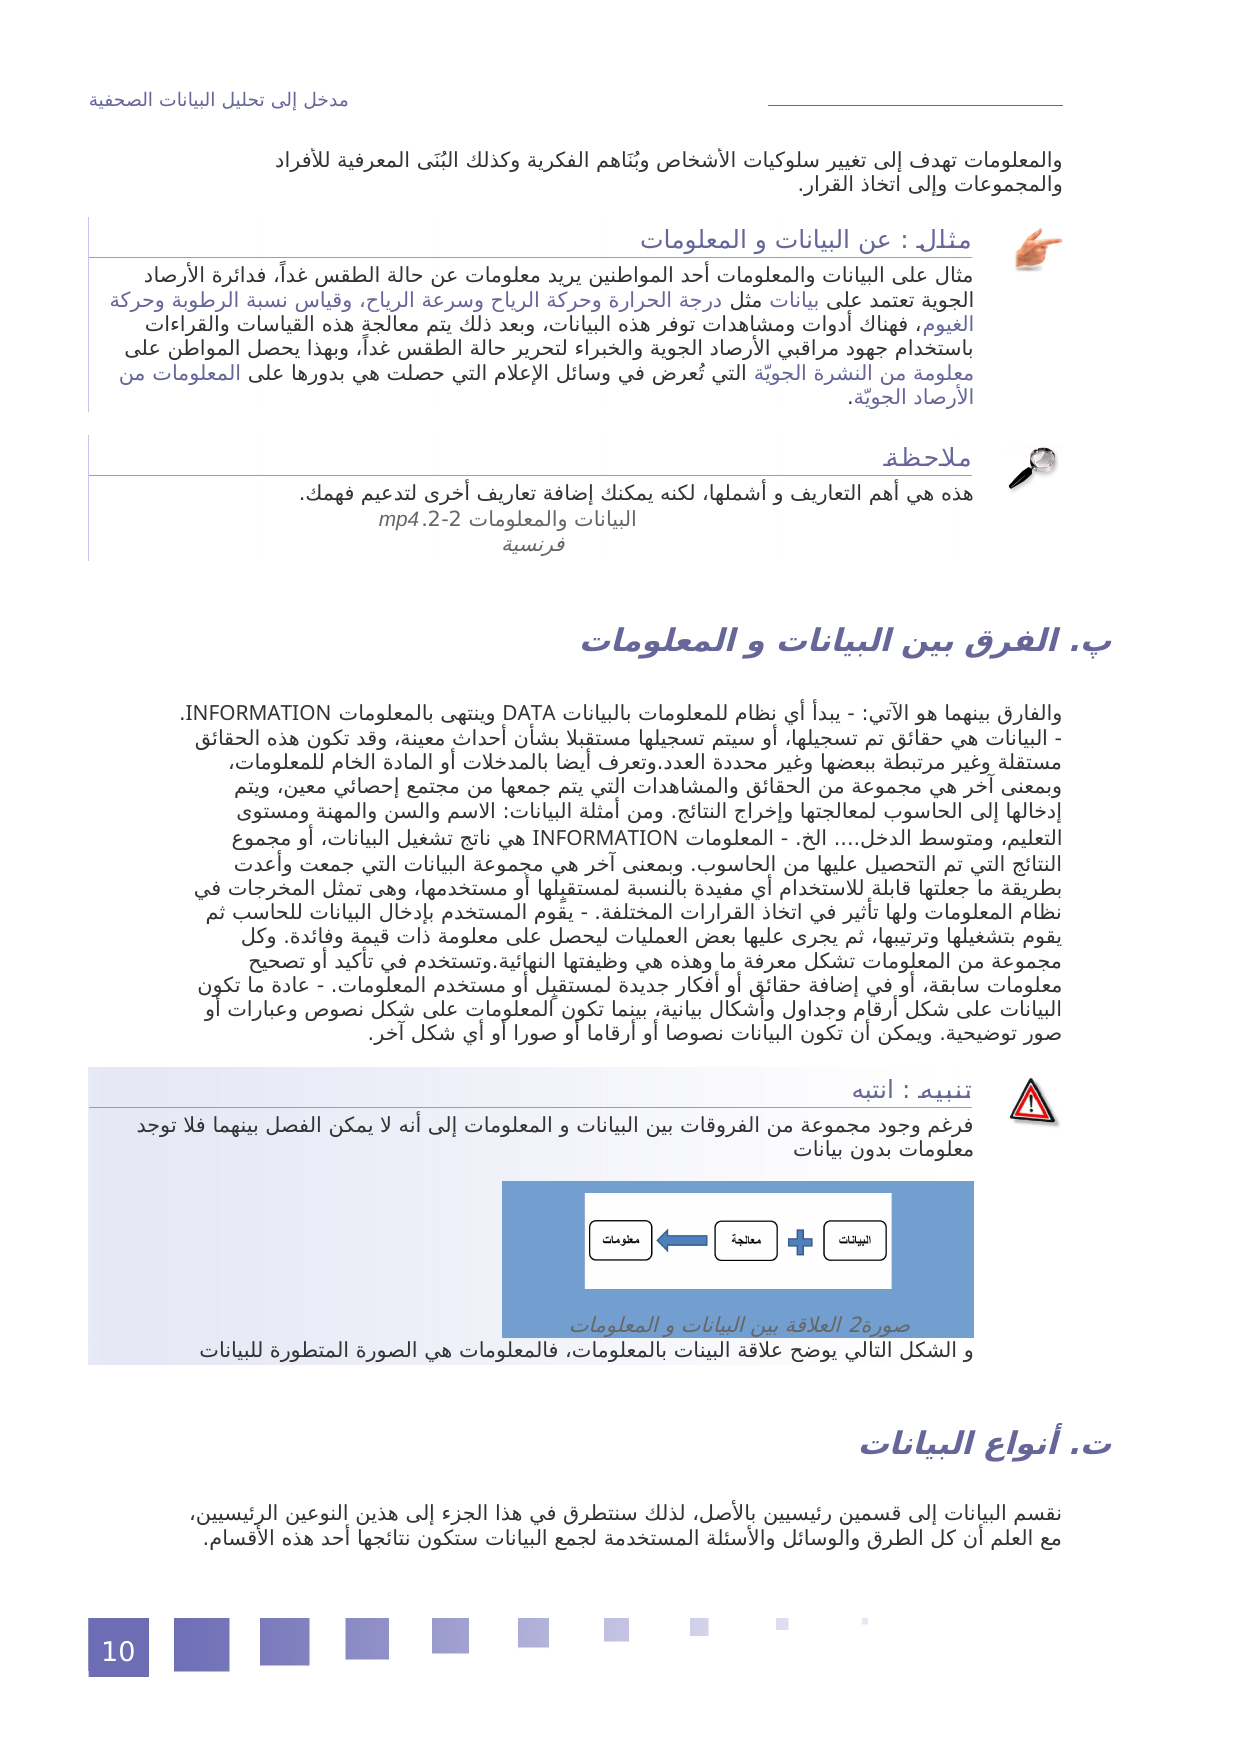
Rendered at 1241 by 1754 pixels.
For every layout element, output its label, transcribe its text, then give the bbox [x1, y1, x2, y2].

picture [88, 1618, 1063, 1677]
text هذه هي أهم التعاريف و أشملها، لكنه يمكنك إضافة تعاريف أخرى لتدعيم فهمك. [88, 481, 974, 505]
title فرنسية [88, 532, 974, 556]
title أنواع البيانات [177, 1426, 1122, 1462]
picture [88, 1067, 1063, 1365]
picture [88, 217, 1063, 412]
table_header و الشكل التالي يوضح علاقة البينات بالمعلومات، فالمعلومات هي الصورة المتطورة للبيانات [89, 1181, 975, 1362]
title الفرق بين البيانات و المعلومات [177, 622, 1122, 658]
text فرغم وجود مجموعة من الفروقات بين البيانات و المعلومات إلى أنه لا يمكن الفصل بينهما فلا توجد معلومات بدون بيانات [88, 1113, 974, 1162]
text مثال على البيانات والمعلومات أحد المواطنين يريد معلومات عن حالة الطقس غداً، فدائرة الأرصاد الجوية تعتمد على بيانات مثل درجة الحرارة وحركة الرياح وسرعة الرياح، وقياس نسبة الرطوبة وحركة الغيوم، فهناك أدوات ومشاهدات توفر هذه البيانات، وبعد ذلك يتم معالجة هذه القياسات والقراءات باستخدام جهود مراقبي الأرصاد الجوية والخبراء لتحرير حالة الطقس غداً، وبهذا يحصل المواطن على معلومة من النشرة الجويّة التي تُعرض في وسائل الإعلام التي حصلت هي بدورها على المعلومات من الأرصاد الجويّة. [88, 263, 974, 409]
title ملاحظة [88, 440, 972, 475]
picture [584, 1193, 892, 1289]
text والمعلومات تهدف إلى تغيير سلوكيات الأشخاص وبُنَاهم الفكرية وكذلك البُنَى المعرفية للأفراد والمجموعات وإلى اتخاذ القرار. [177, 124, 1063, 196]
text نقسم البيانات إلى قسمين رئيسيين بالأصل، لذلك سنتطرق في هذا الجزء إلى هذين النوعين الرئيسيين، مع العلم أن كل الطرق والوسائل والأسئلة المستخدمة لجمع البيانات ستكون نتائجها أحد هذه الأقسام. [177, 1501, 1063, 1550]
text البيانات والمعلومات 2-2.mp4 [100, 507, 915, 532]
picture [88, 435, 1063, 561]
title تنبيه : انتبه [88, 1072, 972, 1107]
text والفارق بينهما هو الآتي: - يبدأ أي نظام للمعلومات بالبيانات DATA وينتهى بالمعلومات INFORMATION. - البيانات هي حقائق تم تسجيلها، أو سيتم تسجيلها مستقبلا بشأن أحداث معينة، وقد تكون هذه الحقائق مستقلة وغير مرتبطة ببعضها وغير محددة العدد.وتعرف أيضا بالمدخلات أو المادة الخام للمعلومات، وبمعنى آخر هي مجموعة من الحقائق والمشاهدات التي يتم جمعها من مجتمع إحصائي معين، ويتم إدخالها إلى الحاسوب لمعالجتها وإخراج النتائج. ومن أمثلة البيانات: الاسم والسن والمهنة ومستوى التعليم، ومتوسط الدخل.... الخ. - المعلومات INFORMATION هي ناتج تشغيل البيانات، أو مجموع النتائج التي تم التحصيل عليها من الحاسوب. وبمعنى آخر هي مجموعة البيانات التي جمعت وأعدت بطريقة ما جعلتها قابلة للاستخدام أي مفيدة بالنسبة لمستقبٍلها أو مستخدمها، وهى تمثل المخرجات في نظام المعلومات ولها تأثير في اتخاذ القرارات المختلفة. - يقوم المستخدم بإدخال البيانات للحاسب ثم يقوم بتشغيلها وترتيبها، ثم يجرى عليها بعض العمليات ليحصل على معلومة ذات قيمة وفائدة. وكل مجموعة من المعلومات تشكل معرفة ما وهذه هي وظيفتها النهائية.وتستخدم في تأكيد أو تصحيح معلومات سابقة، أو في إضافة حقائق أو أفكار جديدة لمستقبٍل أو مستخدم المعلومات. - عادة ما تكون البيانات على شكل أرقام وجداول وأشكال بيانية، بينما تكون المعلومات على شكل نصوص وعبارات أو صور توضيحية. ويمكن أن تكون البيانات نصوصا أو أرقاما أو صورا أو أي شكل آخر. [177, 698, 1063, 1046]
title مثال : عن البيانات و المعلومات [88, 222, 972, 257]
